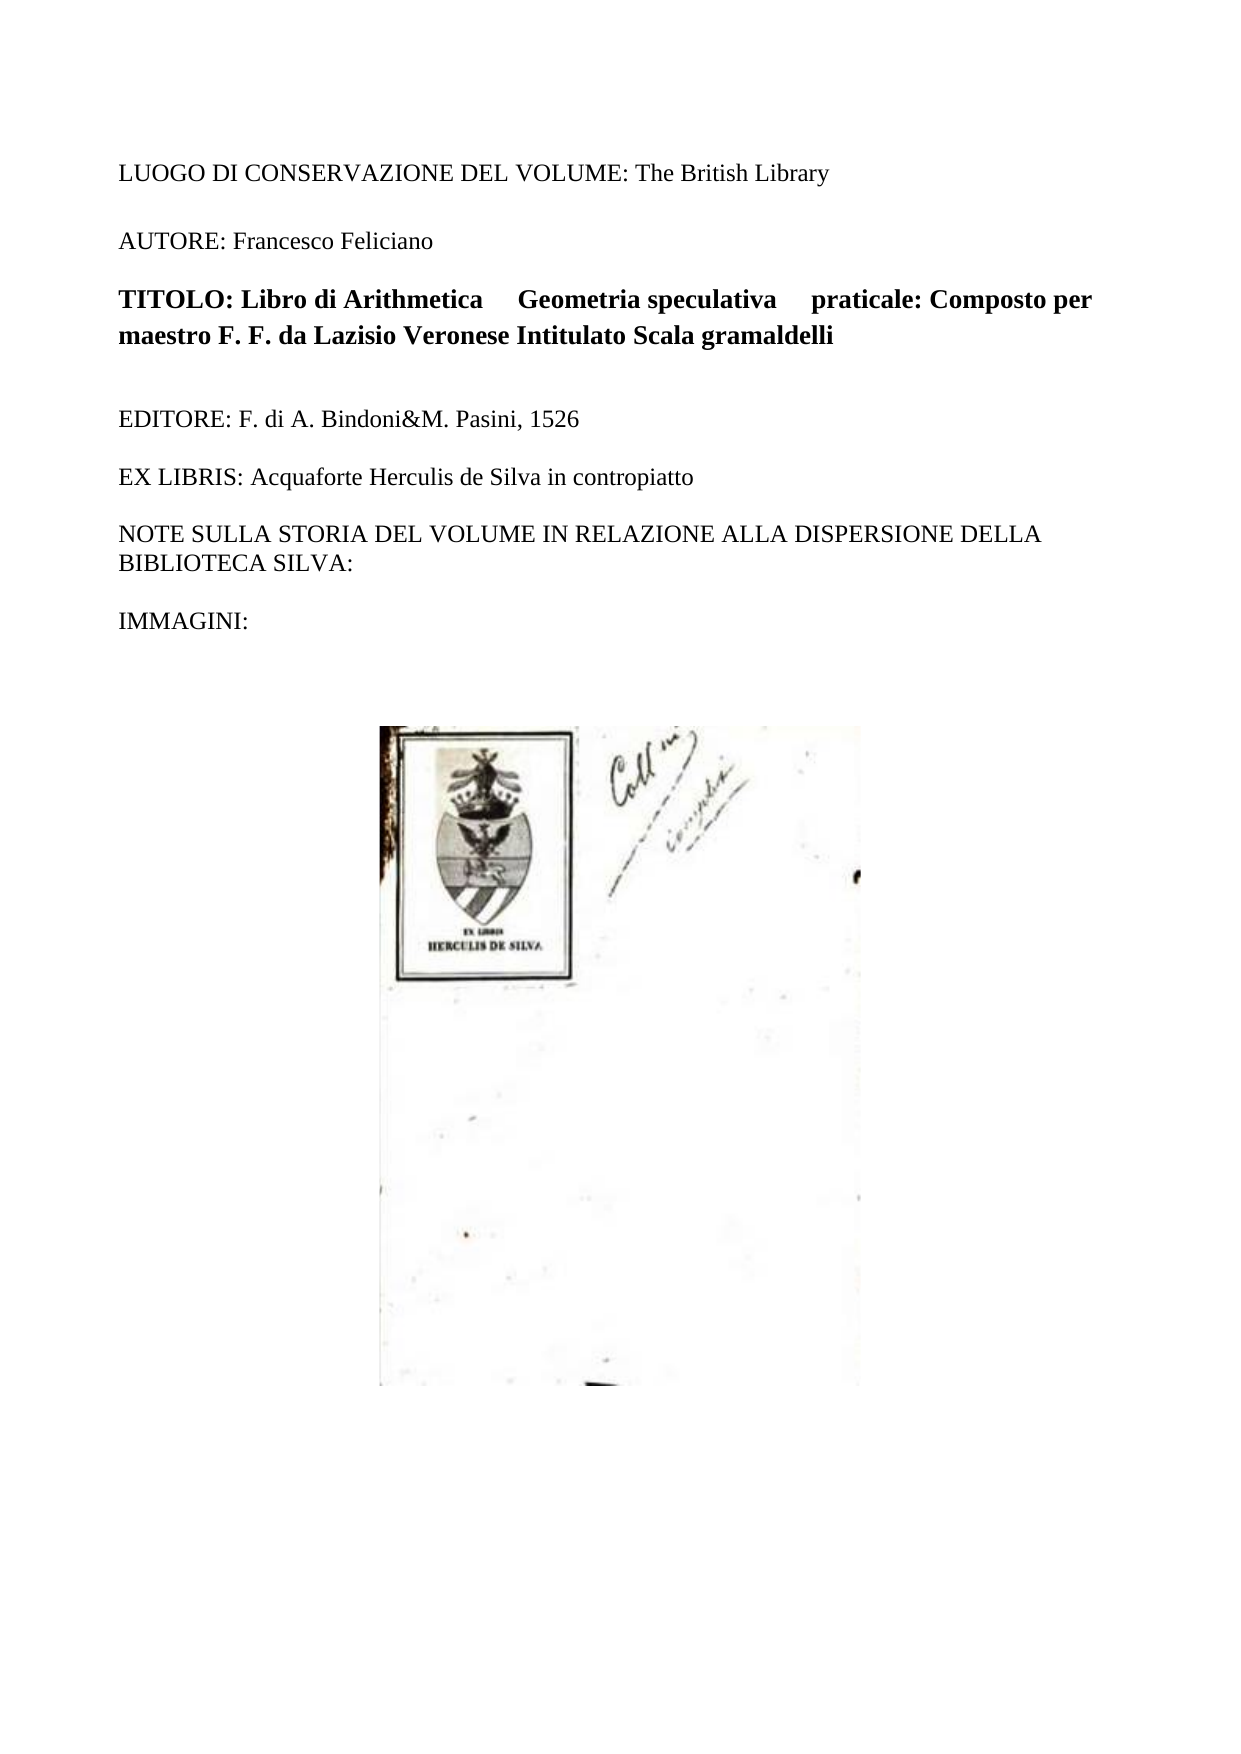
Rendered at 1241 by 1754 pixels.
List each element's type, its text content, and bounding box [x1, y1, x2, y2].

text LUOGO DI CONSERVAZIONE DEL VOLUME: The British Library [118, 158, 1122, 187]
text EX LIBRIS: Acquaforte Herculis de Silva in contropiatto [118, 462, 1122, 491]
text IMMAGINI: [118, 606, 1122, 634]
text TITOLO: Libro di Arithmetica  Geometria speculativa  praticale: Composto per maestro F. F. da Lazisio Veronese Intitulato Scala gramaldelli [118, 283, 1122, 350]
picture [379, 726, 861, 1386]
text AUTORE: Francesco Feliciano [118, 226, 1122, 255]
text EDITORE: F. di A. Bindoni&M. Pasini, 1526 [118, 404, 1122, 433]
text NOTE SULLA STORIA DEL VOLUME IN RELAZIONE ALLA DISPERSIONE DELLA BIBLIOTECA SILVA: [118, 519, 1122, 577]
